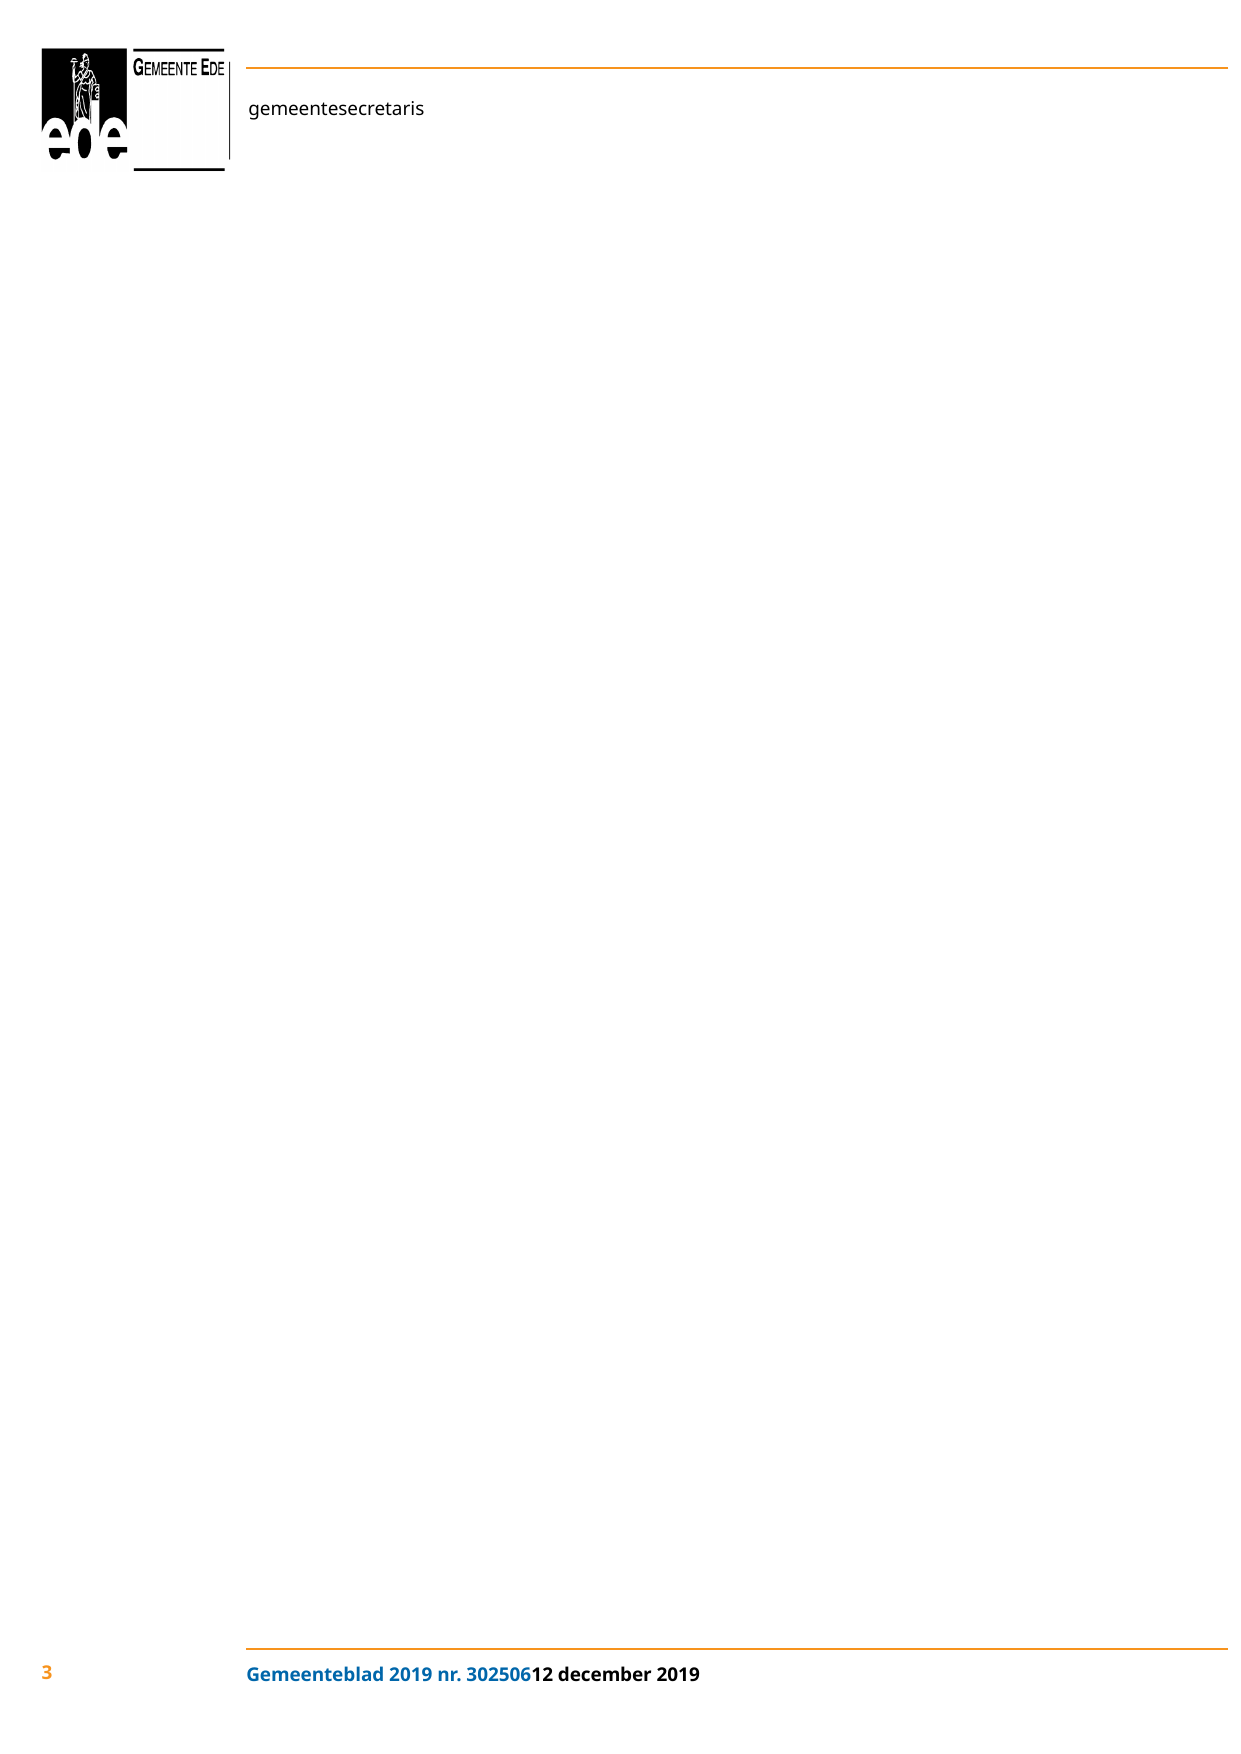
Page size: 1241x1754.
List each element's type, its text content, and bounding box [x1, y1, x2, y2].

picture [41, 47, 231, 172]
text gemeentesecretaris [248, 95, 1152, 121]
